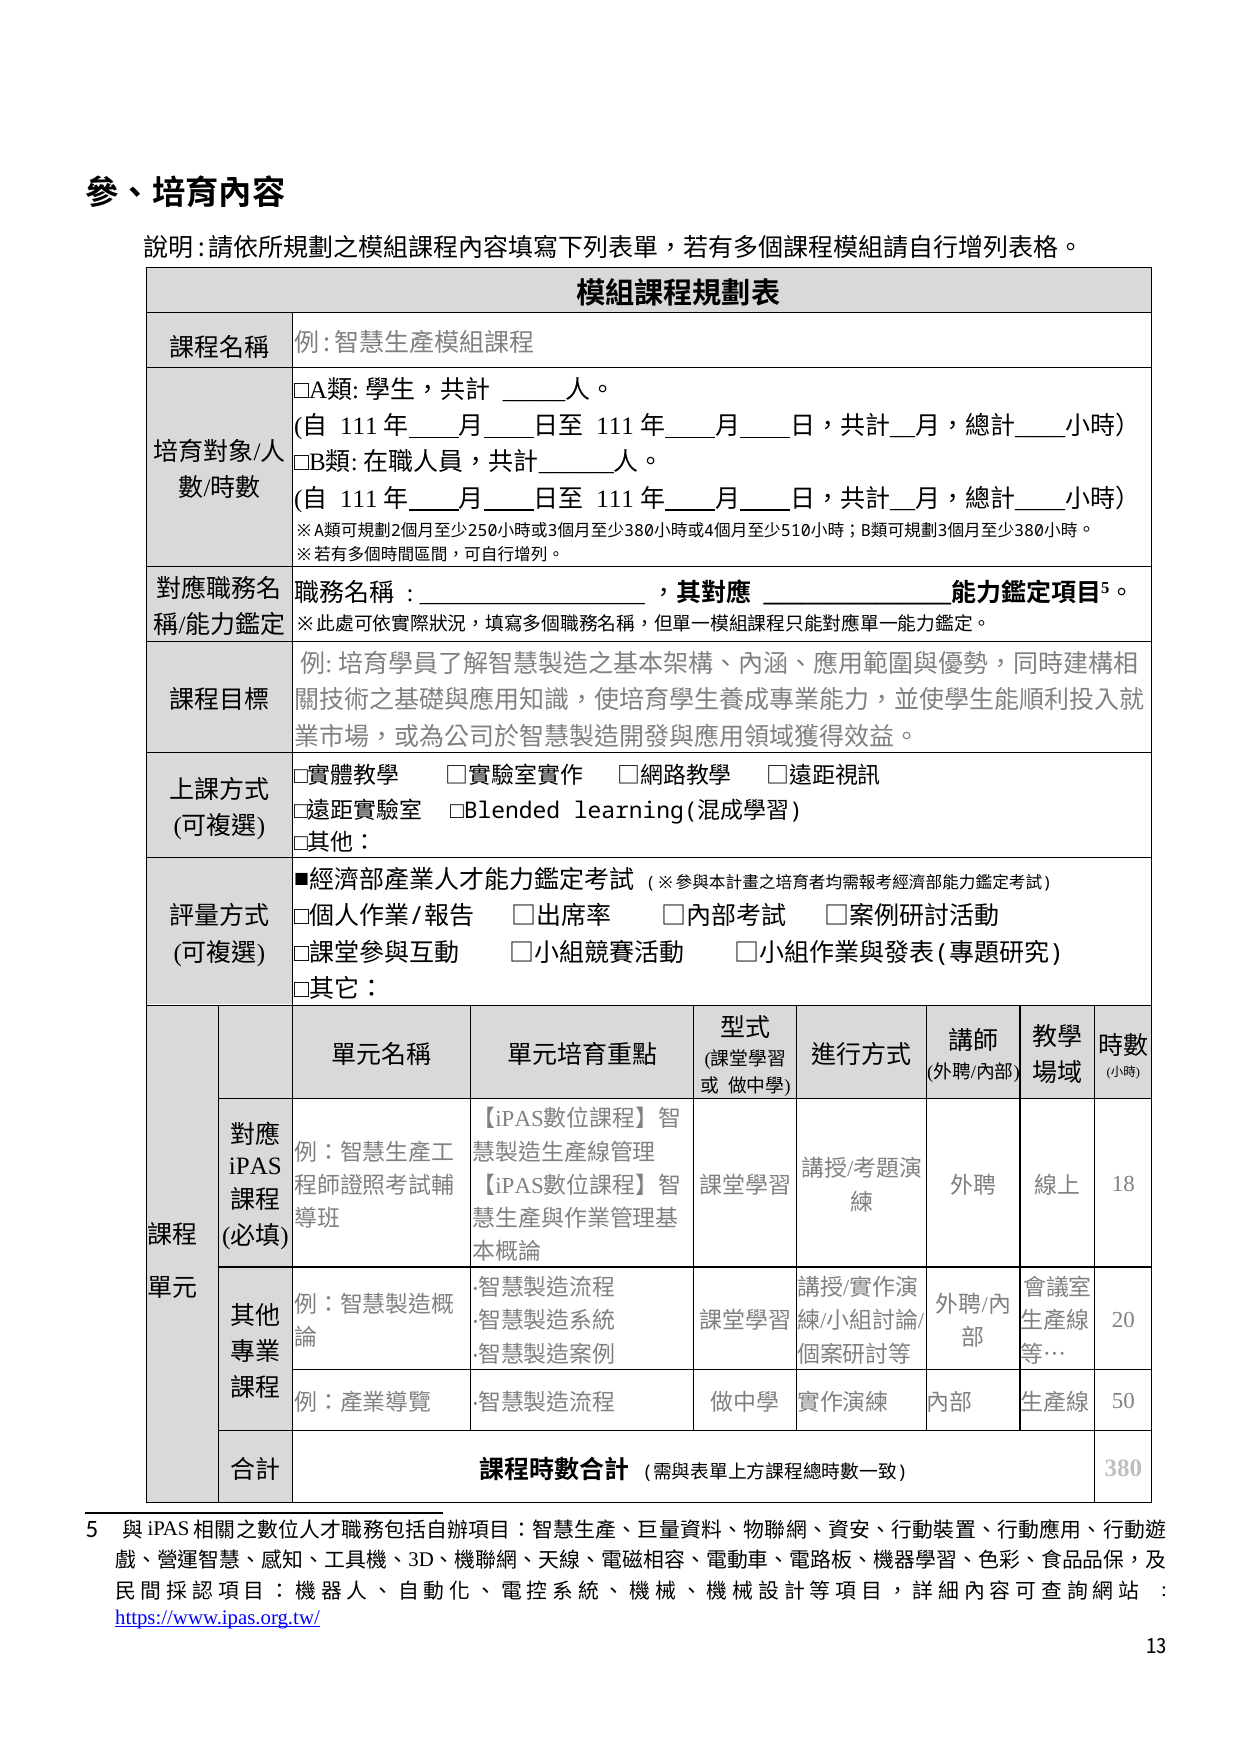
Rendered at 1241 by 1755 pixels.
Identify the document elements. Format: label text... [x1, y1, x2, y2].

subtitle 說明:請依所規劃之模組課程內容填寫下列表單，若有多個課程模組請自行增列表格。 [85, 215, 1149, 267]
table_cell 生產線 [1021, 1370, 1094, 1430]
table_cell ‧智慧製造流程 [471, 1370, 693, 1430]
table_cell 【iPAS數位課程】智慧製造生產線管理 【iPAS數位課程】智慧生產與作業管理基本概論 [471, 1099, 693, 1266]
table_cell 380 [1095, 1431, 1151, 1502]
table_cell 例：產業導覽 [293, 1370, 470, 1430]
table_cell 評量方式 (可複選) [147, 858, 292, 1004]
table_header 模組課程規劃表 [147, 268, 1151, 312]
table_cell 外聘/內部 [927, 1268, 1019, 1369]
table_cell 例：智慧製造概論 [293, 1268, 470, 1369]
table_cell ‧智慧製造流程 ‧智慧製造系統 ‧智慧製造案例 [471, 1268, 693, 1369]
table_cell 做中學 [694, 1370, 796, 1430]
table_cell ■經濟部產業人才能力鑑定考試 (※參與本計畫之培育者均需報考經濟部能力鑑定考試) □個人作業/報告 □出席率 □內部考試 □案例研討活動 □課堂參與互動 □小組競賽活動 □小組作業與發表(專題研究) □其它： [293, 858, 1151, 1004]
table_cell 型式 (課堂學習 或 做中學) [694, 1006, 796, 1098]
table_cell 課程時數合計 (需與表單上方課程總時數一致) [293, 1431, 1094, 1502]
table_cell 單元培育重點 [471, 1006, 693, 1098]
table_cell 50 [1095, 1370, 1151, 1430]
table_cell 講授/實作演練/小組討論/個案研討等 [797, 1268, 926, 1369]
table_cell 外聘 [927, 1099, 1019, 1266]
table_cell 進行方式 [797, 1006, 926, 1098]
table_cell 教學場域 [1021, 1006, 1094, 1098]
table_cell □實體教學 □實驗室實作 □網路教學 □遠距視訊 □遠距實驗室 □Blended learning(混成學習) □其他： [293, 753, 1151, 857]
table_cell 例: 培育學員了解智慧製造之基本架構、內涵、應用範圍與優勢，同時建構相關技術之基礎與應用知識，使培育學生養成專業能力，並使學生能順利投入就業市場，或為公司於智慧製造開發與應用領域獲得效益。 [293, 642, 1151, 752]
table_cell 對應iPAS 課程 (必填) [219, 1099, 292, 1266]
table_cell 培育對象/人數/時數 [147, 368, 292, 566]
table_cell 講師 (外聘/內部) [927, 1006, 1019, 1098]
table_cell 18 [1095, 1099, 1151, 1266]
table_cell 課堂學習 [694, 1268, 796, 1369]
table_cell 課程名稱 [147, 313, 292, 367]
table_cell 其他 專業課程 [219, 1268, 292, 1430]
table_cell 課程單元 [147, 1006, 218, 1502]
table_cell [219, 1006, 292, 1098]
table_cell 講授/考題演練 [797, 1099, 926, 1266]
table_cell 內部 [927, 1370, 1019, 1430]
table_cell 合計 [219, 1431, 292, 1502]
table_cell □A類: 學生，共計 _____人。 (自 111 年 月 日至 111 年 月 日，共計__月，總計____小時） □B類: 在職人員，共計______人。 (自 111 年 月 日至 111 年 月 日，共計__月，總計____小時） ※A類可規劃2個月至少250小時或3個月至少380小時或4個月至少510小時；B類可規劃3個月至少380小時。 ※若有多個時間區間，可自行增列。 [293, 368, 1151, 566]
table_cell 單元名稱 [293, 1006, 470, 1098]
table_cell 課堂學習 [694, 1099, 796, 1266]
table_cell 例:智慧生產模組課程 [293, 313, 1151, 367]
subtitle 參、培育內容 [85, 163, 1149, 215]
table_cell 對應職務名稱/能力鑑定 [147, 567, 292, 641]
table_cell 時數(小時) [1095, 1006, 1151, 1098]
table_cell 實作演練 [797, 1370, 926, 1430]
table_cell 會議室 生產線等… [1021, 1268, 1094, 1369]
table_cell 20 [1095, 1268, 1151, 1369]
table_cell 例：智慧生產工程師證照考試輔導班 [293, 1099, 470, 1266]
table_cell 線上 [1021, 1099, 1094, 1266]
table_cell 課程目標 [147, 642, 292, 752]
table_cell 上課方式 (可複選) [147, 753, 292, 857]
table_cell 職務名稱 : __________________ ，其對應 _______________能力鑑定項目。 ※此處可依實際狀況，填寫多個職務名稱，但單一模組課程只能對應單一能力鑑定。 [293, 567, 1151, 641]
